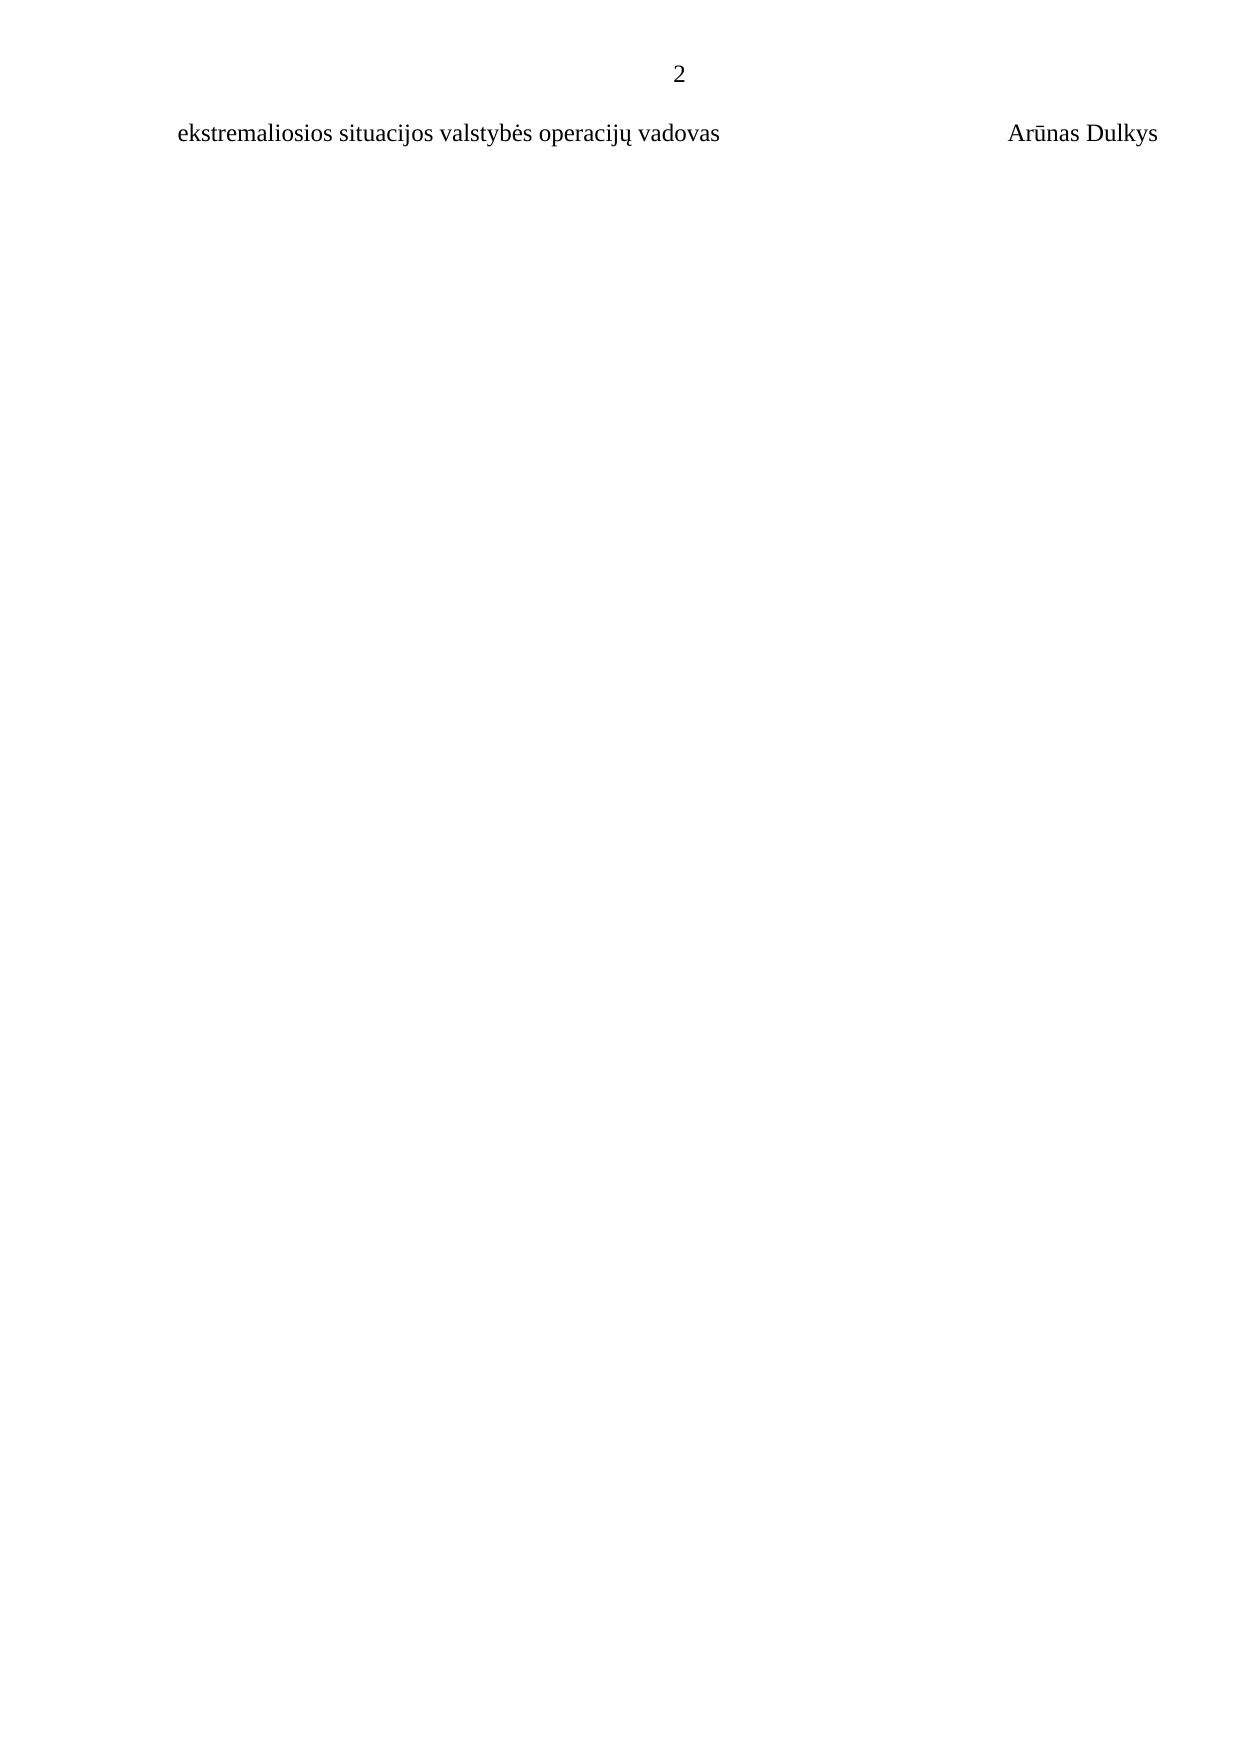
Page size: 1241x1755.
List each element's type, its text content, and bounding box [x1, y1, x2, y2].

text ekstremaliosios situacijos valstybės operacijų vadovas Arūnas Dulkys [177, 118, 1181, 147]
